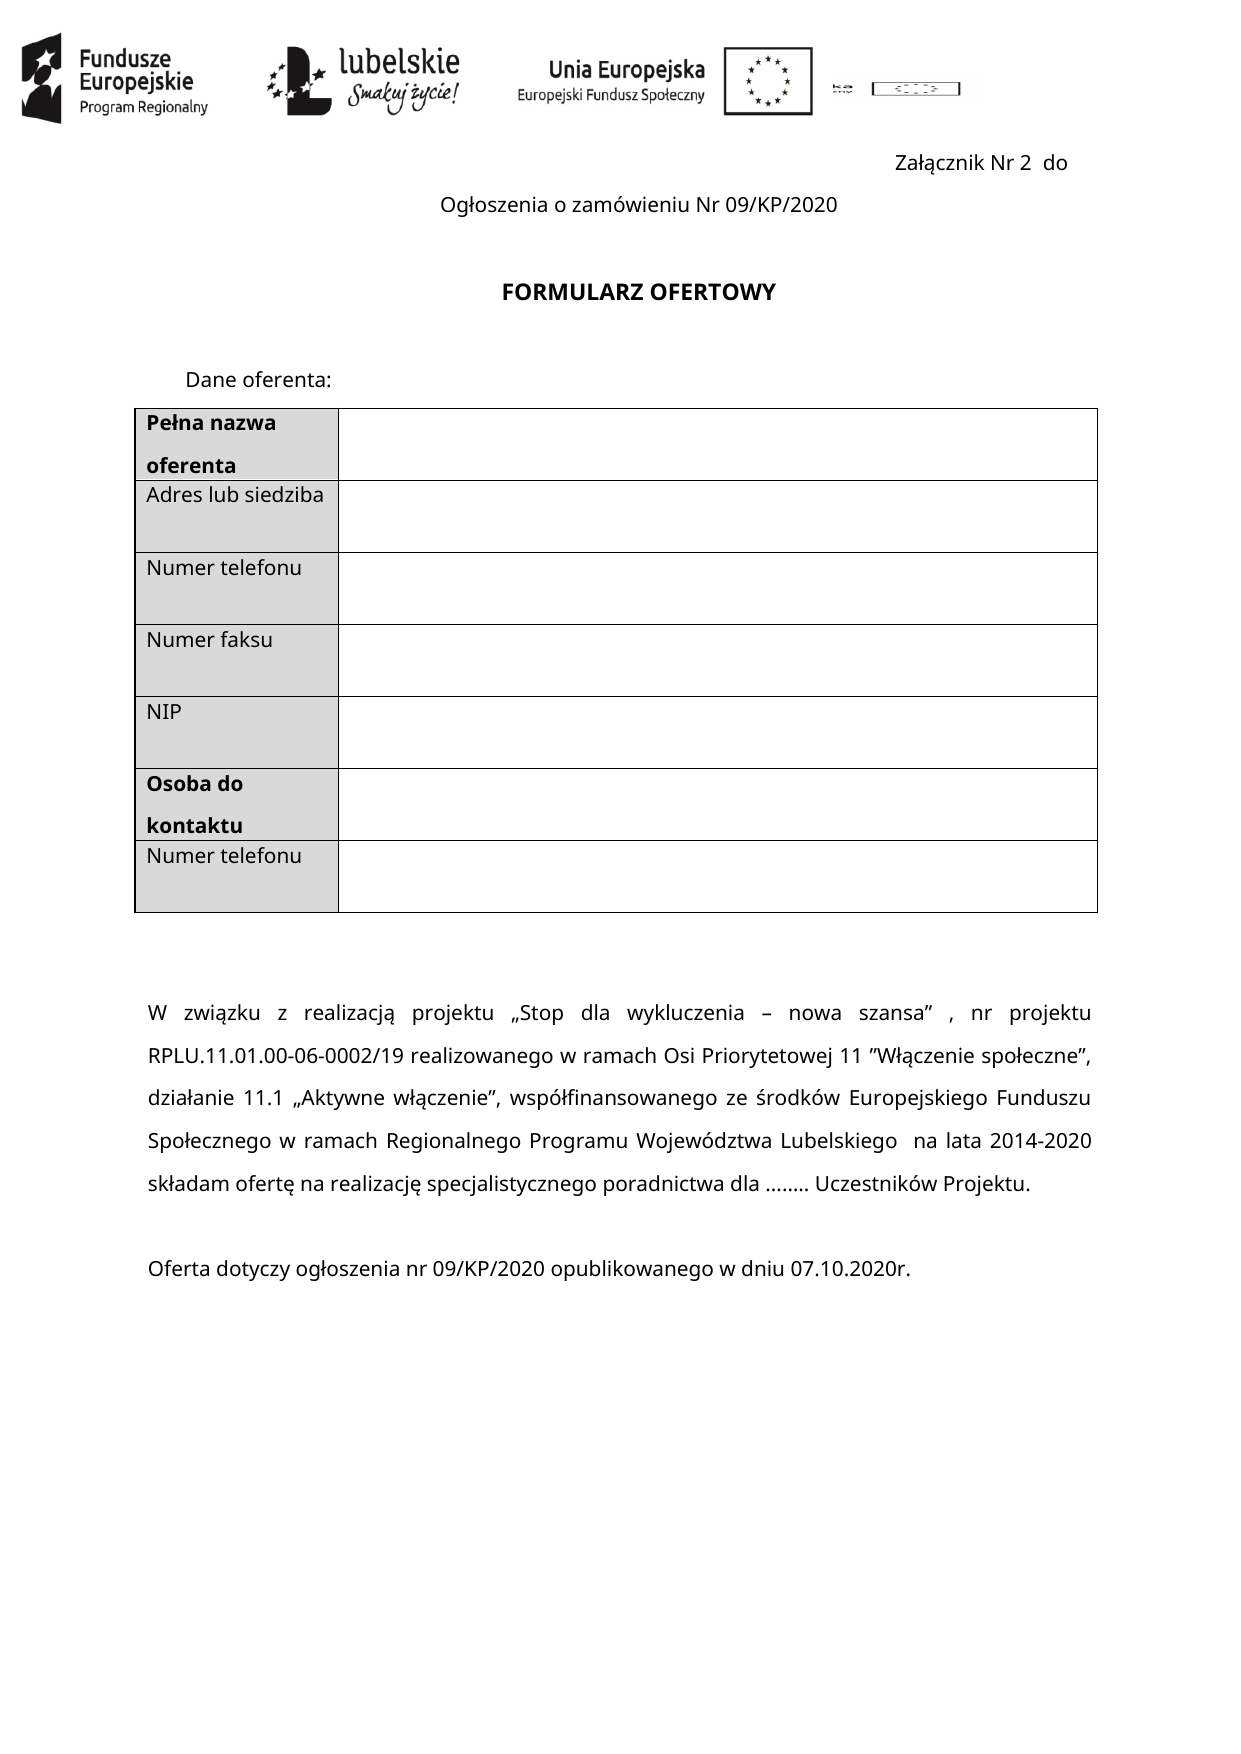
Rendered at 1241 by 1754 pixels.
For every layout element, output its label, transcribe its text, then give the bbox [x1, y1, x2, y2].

table_cell [339, 553, 1097, 624]
table_cell [339, 697, 1097, 768]
text Dane oferenta: [185, 365, 1093, 393]
table_cell Adres lub siedziba [136, 481, 338, 552]
picture [0, 0, 981, 155]
table_cell [339, 841, 1097, 912]
table_cell [339, 625, 1097, 696]
text Oferta dotyczy ogłoszenia nr 09/KP/2020 opublikowanego w dniu 07.10.2020r. [148, 1254, 1093, 1282]
text FORMULARZ OFERTOWY [185, 275, 1093, 307]
table_cell [339, 769, 1097, 840]
table_cell [339, 481, 1097, 552]
text W związku z realizacją projektu „Stop dla wykluczenia – nowa szansa” , nr projektu RPLU.11.01.00-06-0002/19 realizowanego w ramach Osi Priorytetowej 11 ”Włączenie społeczne”, działanie 11.1 „Aktywne włączenie”, współfinansowanego ze środków Europejskiego Funduszu Społecznego w ramach Regionalnego Programu Województwa Lubelskiego na lata 2014-2020 składam ofertę na realizację specjalistycznego poradnictwa dla …….. Uczestników Projektu. [148, 998, 1093, 1197]
text Załącznik Nr 2 do Ogłoszenia o zamówieniu Nr 09/KP/2020 [185, 148, 1093, 219]
table_header [339, 409, 1097, 479]
table_cell NIP [136, 697, 338, 768]
table_header Pełna nazwa oferenta [136, 409, 338, 479]
table_cell Numer telefonu [136, 841, 338, 912]
table_cell Numer telefonu [136, 553, 338, 624]
table_cell Osoba do kontaktu [136, 769, 338, 840]
table_cell Numer faksu [136, 625, 338, 696]
